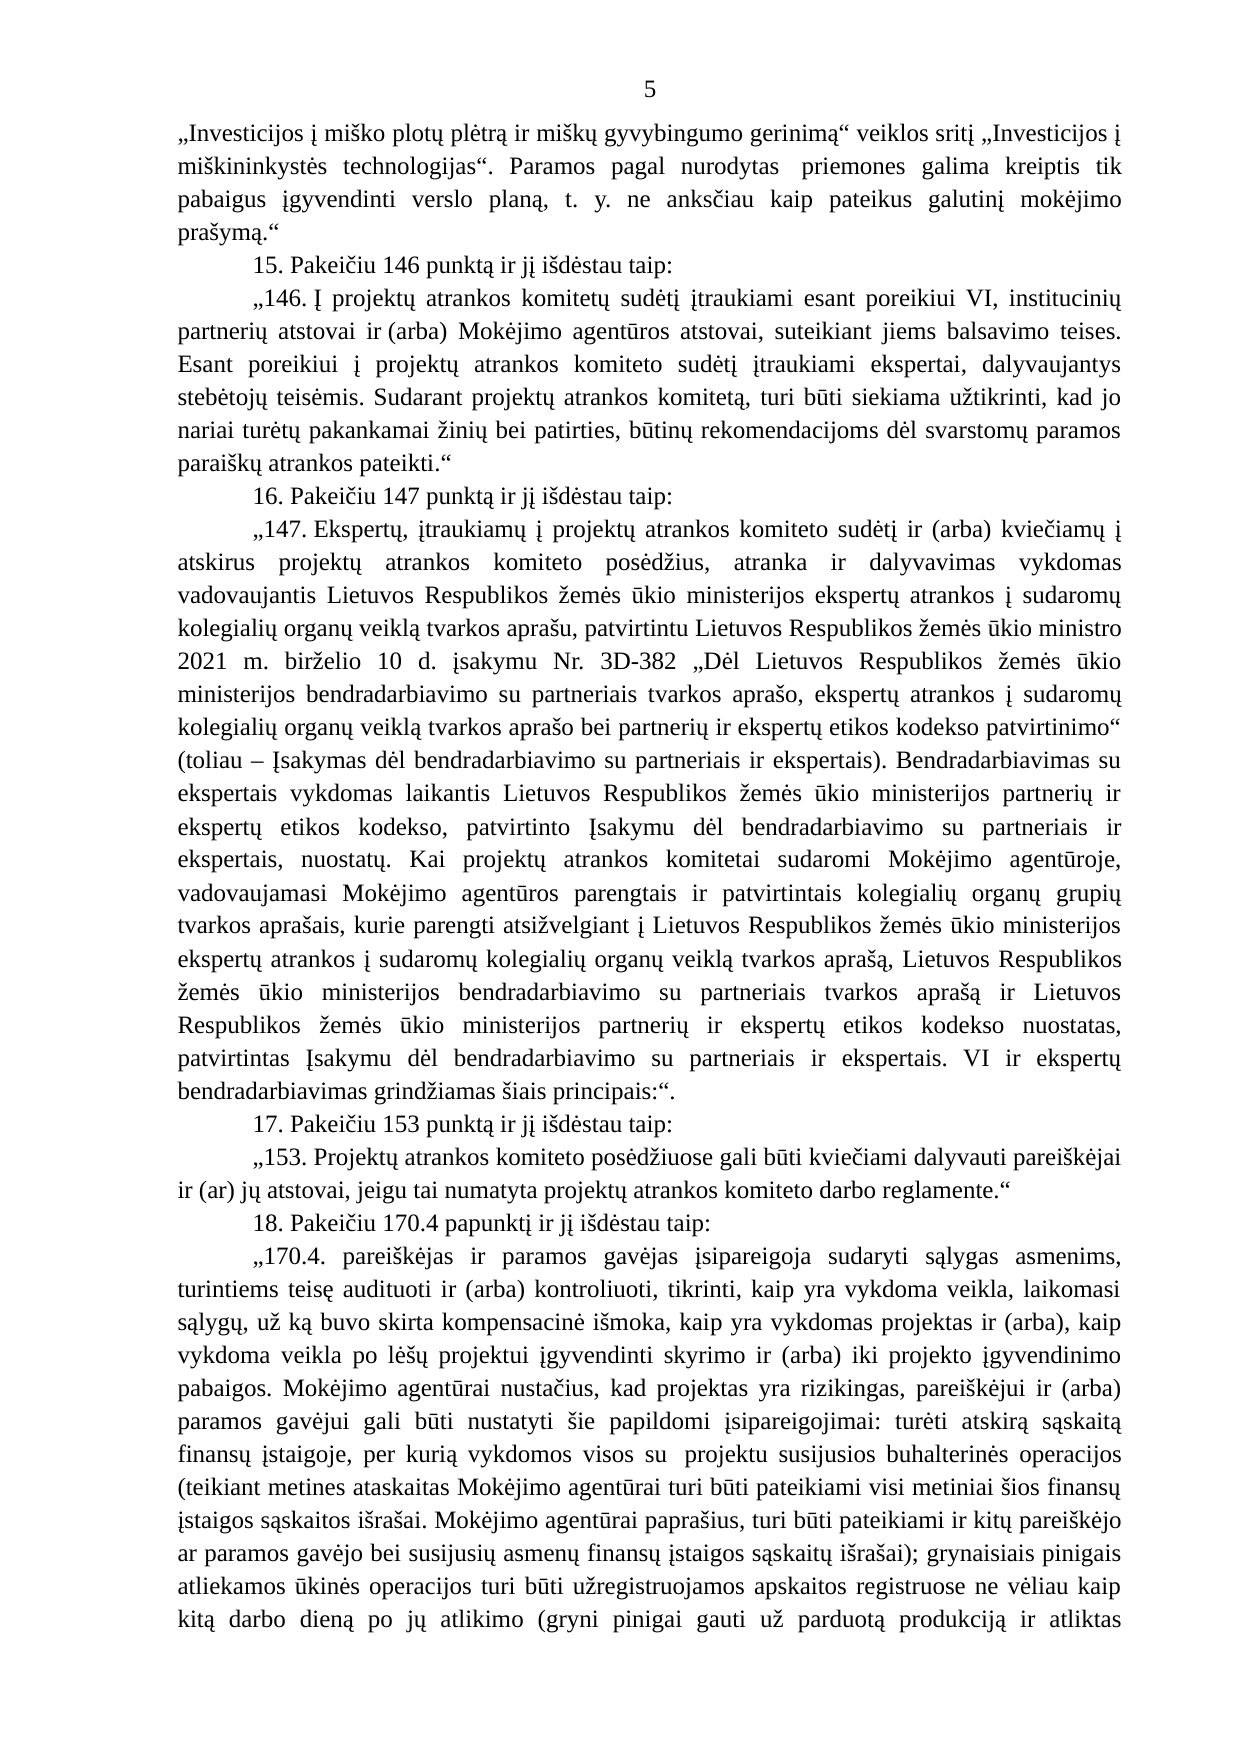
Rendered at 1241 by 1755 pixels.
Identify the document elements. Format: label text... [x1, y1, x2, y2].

text „170.4. pareiškėjas ir paramos gavėjas įsipareigoja sudaryti sąlygas asmenims, turintiems teisę audituoti ir (arba) kontroliuoti, tikrinti, kaip yra vykdoma veikla, laikomasi sąlygų, už ką buvo skirta kompensacinė išmoka, kaip yra vykdomas projektas ir (arba), kaip vykdoma veikla po lėšų projektui įgyvendinti skyrimo ir (arba) iki projekto įgyvendinimo pabaigos. Mokėjimo agentūrai nustačius, kad projektas yra rizikingas, pareiškėjui ir (arba) paramos gavėjui gali būti nustatyti šie papildomi įsipareigojimai: turėti atskirą sąskaitą finansų įstaigoje, per kurią vykdomos visos su projektu susijusios buhalterinės operacijos (teikiant metines ataskaitas Mokėjimo agentūrai turi būti pateikiami visi metiniai šios finansų įstaigos sąskaitos išrašai. Mokėjimo agentūrai paprašius, turi būti pateikiami ir kitų pareiškėjo ar paramos gavėjo bei susijusių asmenų finansų įstaigos sąskaitų išrašai); grynaisiais pinigais atliekamos ūkinės operacijos turi būti užregistruojamos apskaitos registruose ne vėliau kaip kitą darbo dieną po jų atlikimo (gryni pinigai gauti už parduotą produkciją ir atliktas [177, 1241, 1122, 1633]
text „Investicijos į miško plotų plėtrą ir miškų gyvybingumo gerinimą“ veiklos sritį „Investicijos į miškininkystės technologijas“. Paramos pagal nurodytas priemones galima kreiptis tik pabaigus įgyvendinti verslo planą, t. y. ne anksčiau kaip pateikus galutinį mokėjimo prašymą.“ [177, 118, 1122, 246]
text 17. Pakeičiu 153 punktą ir jį išdėstau taip: [177, 1109, 1122, 1137]
text 15. Pakeičiu 146 punktą ir jį išdėstau taip: [177, 250, 1122, 279]
text „153. Projektų atrankos komiteto posėdžiuose gali būti kviečiami dalyvauti pareiškėjai ir (ar) jų atstovai, jeigu tai numatyta projektų atrankos komiteto darbo reglamente.“ [177, 1142, 1122, 1203]
text „147. Ekspertų, įtraukiamų į projektų atrankos komiteto sudėtį ir (arba) kviečiamų į atskirus projektų atrankos komiteto posėdžius, atranka ir dalyvavimas vykdomas vadovaujantis Lietuvos Respublikos žemės ūkio ministerijos ekspertų atrankos į sudaromų kolegialių organų veiklą tvarkos aprašu, patvirtintu Lietuvos Respublikos žemės ūkio ministro 2021 m. birželio 10 d. įsakymu Nr. 3D-382 „Dėl Lietuvos Respublikos žemės ūkio ministerijos bendradarbiavimo su partneriais tvarkos aprašo, ekspertų atrankos į sudaromų kolegialių organų veiklą tvarkos aprašo bei partnerių ir ekspertų etikos kodekso patvirtinimo“ (toliau – Įsakymas dėl bendradarbiavimo su partneriais ir ekspertais). Bendradarbiavimas su ekspertais vykdomas laikantis Lietuvos Respublikos žemės ūkio ministerijos partnerių ir ekspertų etikos kodekso, patvirtinto Įsakymu dėl bendradarbiavimo su partneriais ir ekspertais, nuostatų. Kai projektų atrankos komitetai sudaromi Mokėjimo agentūroje, vadovaujamasi Mokėjimo agentūros parengtais ir patvirtintais kolegialių organų grupių tvarkos aprašais, kurie parengti atsižvelgiant į Lietuvos Respublikos žemės ūkio ministerijos ekspertų atrankos į sudaromų kolegialių organų veiklą tvarkos aprašą, Lietuvos Respublikos žemės ūkio ministerijos bendradarbiavimo su partneriais tvarkos aprašą ir Lietuvos Respublikos žemės ūkio ministerijos partnerių ir ekspertų etikos kodekso nuostatas, patvirtintas Įsakymu dėl bendradarbiavimo su partneriais ir ekspertais. VI ir ekspertų bendradarbiavimas grindžiamas šiais principais:“. [177, 514, 1122, 1104]
text 16. Pakeičiu 147 punktą ir jį išdėstau taip: [177, 481, 1122, 510]
text 18. Pakeičiu 170.4 papunktį ir jį išdėstau taip: [177, 1208, 1122, 1237]
text „146. Į projektų atrankos komitetų sudėtį įtraukiami esant poreikiui VI, institucinių partnerių atstovai ir (arba) Mokėjimo agentūros atstovai, suteikiant jiems balsavimo teises. Esant poreikiui į projektų atrankos komiteto sudėtį įtraukiami ekspertai, dalyvaujantys stebėtojų teisėmis. Sudarant projektų atrankos komitetą, turi būti siekiama užtikrinti, kad jo nariai turėtų pakankamai žinių bei patirties, būtinų rekomendacijoms dėl svarstomų paramos paraiškų atrankos pateikti.“ [177, 283, 1122, 477]
